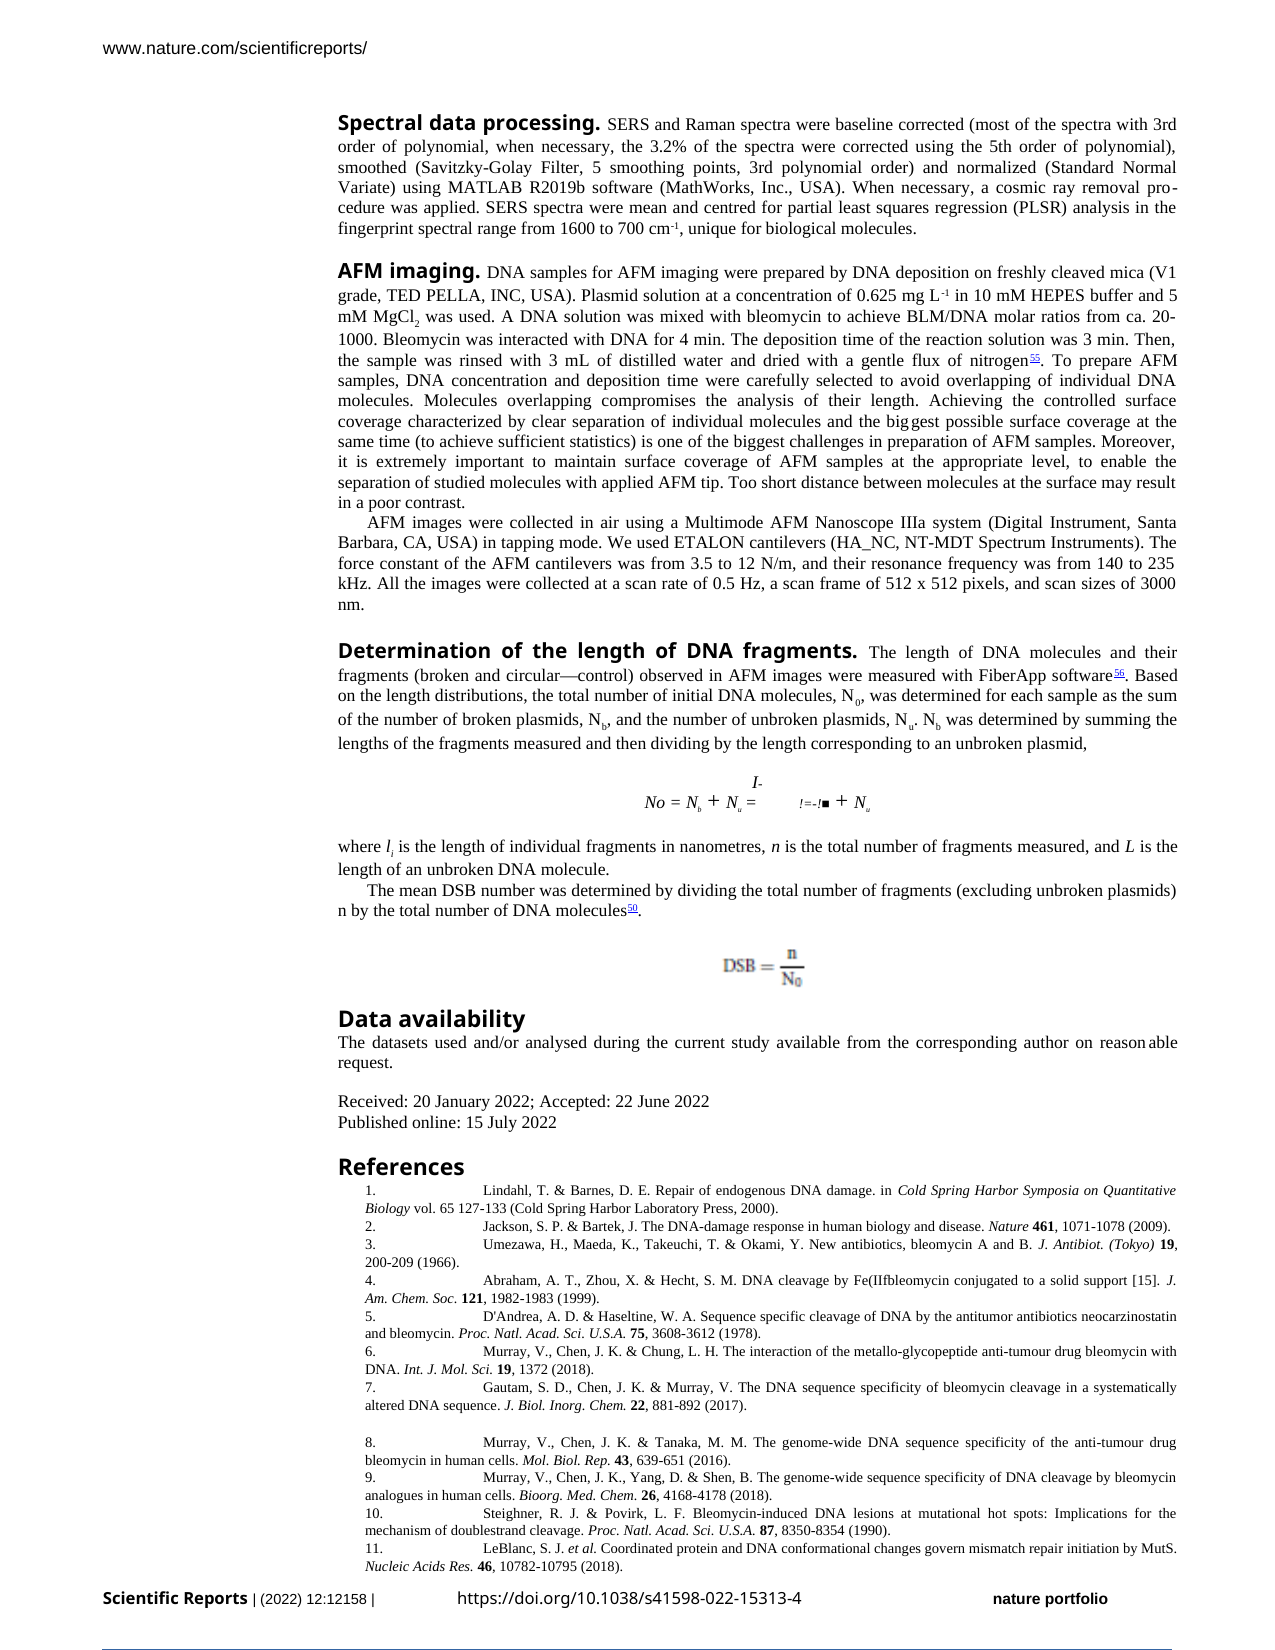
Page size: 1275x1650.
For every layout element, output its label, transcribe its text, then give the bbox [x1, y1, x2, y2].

list Umezawa, H., Maeda, K., Takeuchi, T. & Okami, Y. New antibiotics, bleomycin A and B. J. Antibiot. (Tokyo) 19, 200-209 (1966). [365, 1236, 1178, 1270]
text Published online: 15 July 2022 [338, 1112, 1178, 1132]
subtitle References [338, 1151, 1178, 1182]
text No = Nb + Nu = !=-!■ + Nu [338, 792, 1178, 812]
list Abraham, A. T., Zhou, X. & Hecht, S. M. DNA cleavage by Fe(IIfbleomycin conjugated to a solid support [15]. J. Am. Chem. Soc. 121, 1982-1983 (1999). [365, 1271, 1178, 1306]
list Murray, V., Chen, J. K., Yang, D. & Shen, B. The genome-wide sequence specificity of DNA cleavage by bleomycin analogues in human cells. Bioorg. Med. Chem. 26, 4168-4178 (2018). [365, 1469, 1178, 1503]
text AFM images were collected in air using a Multimode AFM Nanoscope IIIa system (Digital Instrument, Santa Barbara, CA, USA) in tapping mode. We used ETALON cantilevers (HA_NC, NT-MDT Spectrum Instruments). The force constant of the AFM cantilevers was from 3.5 to 12 N/m, and their resonance frequency was from 140 to 235 kHz. All the images were collected at a scan rate of 0.5 Hz, a scan frame of 512 x 512 pixels, and scan sizes of 3000 nm. [338, 512, 1178, 614]
list Steighner, R. J. & Povirk, L. F. Bleomycin-induced DNA lesions at mutational hot spots: Implications for the mechanism of double­strand cleavage. Proc. Natl. Acad. Sci. U.S.A. 87, 8350-8354 (1990). [365, 1504, 1178, 1539]
list D'Andrea, A. D. & Haseltine, W. A. Sequence specific cleavage of DNA by the antitumor antibiotics neocarzinostatin and bleomycin. Proc. Natl. Acad. Sci. U.S.A. 75, 3608-3612 (1978). [365, 1307, 1178, 1342]
list Lindahl, T. & Barnes, D. E. Repair of endogenous DNA damage. in Cold Spring Harbor Symposia on Quantitative Biology vol. 65 127-133 (Cold Spring Harbor Laboratory Press, 2000). [365, 1182, 1178, 1217]
list Murray, V., Chen, J. K. & Tanaka, M. M. The genome-wide DNA sequence specificity of the anti-tumour drug bleomycin in human cells. Mol. Biol. Rep. 43, 639-651 (2016). [365, 1433, 1178, 1468]
list LeBlanc, S. J. et al. Coordinated protein and DNA conformational changes govern mismatch repair initiation by MutS. Nucleic Acids Res. 46, 10782-10795 (2018). [365, 1540, 1178, 1574]
text Spectral data processing. SERS and Raman spectra were baseline corrected (most of the spectra with 3rd order of polynomial, when necessary, the 3.2% of the spectra were corrected using the 5th order of polynomial), smoothed (Savitzky-Golay Filter, 5 smoothing points, 3rd polynomial order) and normalized (Standard Normal Variate) using MATLAB R2019b software (MathWorks, Inc., USA). When necessary, a cosmic ray removal pro­cedure was applied. SERS spectra were mean and centred for partial least squares regression (PLSR) analysis in the fingerprint spectral range from 1600 to 700 cm-1, unique for biological molecules. [338, 108, 1178, 238]
text AFM imaging. DNA samples for AFM imaging were prepared by DNA deposition on freshly cleaved mica (V1 grade, TED PELLA, INC, USA). Plasmid solution at a concentration of 0.625 mg L-1 in 10 mM HEPES buffer and 5 mM MgCl2 was used. A DNA solution was mixed with bleomycin to achieve BLM/DNA molar ratios from ca. 20-1000. Bleomycin was interacted with DNA for 4 min. The deposition time of the reaction solution was 3 min. Then, the sample was rinsed with 3 mL of distilled water and dried with a gentle flux of nitrogen55. To prepare AFM samples, DNA concentration and deposition time were carefully selected to avoid overlapping of individual DNA molecules. Molecules overlapping compromises the analysis of their length. Achieving the controlled surface coverage characterized by clear separation of individual molecules and the big­gest possible surface coverage at the same time (to achieve sufficient statistics) is one of the biggest challenges in preparation of AFM samples. Moreover, it is extremely important to maintain surface coverage of AFM samples at the appropriate level, to enable the separation of studied molecules with applied AFM tip. Too short distance between molecules at the surface may result in a poor contrast. [338, 257, 1178, 512]
text where li is the length of individual fragments in nanometres, n is the total number of fragments measured, and L is the length of an unbroken DNA molecule. [338, 835, 1178, 879]
text Data availability [338, 1008, 1178, 1032]
text Determination of the length of DNA fragments. The length of DNA molecules and their fragments (broken and circular—control) observed in AFM images were measured with FiberApp software56. Based on the length distributions, the total number of initial DNA molecules, N0, was determined for each sample as the sum of the number of broken plasmids, Nb, and the number of unbroken plasmids, Nu. Nb was determined by summing the lengths of the fragments measured and then dividing by the length corresponding to an unbroken plasmid, [338, 637, 1178, 753]
picture [706, 935, 829, 1004]
list Jackson, S. P. & Bartek, J. The DNA-damage response in human biology and disease. Nature 461, 1071-1078 (2009). [365, 1218, 1178, 1234]
text The datasets used and/or analysed during the current study available from the corresponding author on reason­able request. [338, 1032, 1178, 1072]
list Murray, V., Chen, J. K. & Chung, L. H. The interaction of the metallo-glycopeptide anti-tumour drug bleomycin with DNA. Int. J. Mol. Sci. 19, 1372 (2018). [365, 1343, 1178, 1378]
text I- [338, 772, 1178, 792]
list Gautam, S. D., Chen, J. K. & Murray, V. The DNA sequence specificity of bleomycin cleavage in a systematically altered DNA sequence. J. Biol. Inorg. Chem. 22, 881-892 (2017). [365, 1379, 1178, 1414]
text The mean DSB number was determined by dividing the total number of fragments (excluding unbroken plasmids) n by the total number of DNA molecules50. [338, 879, 1178, 920]
text Received: 20 January 2022; Accepted: 22 June 2022 [338, 1091, 1178, 1112]
